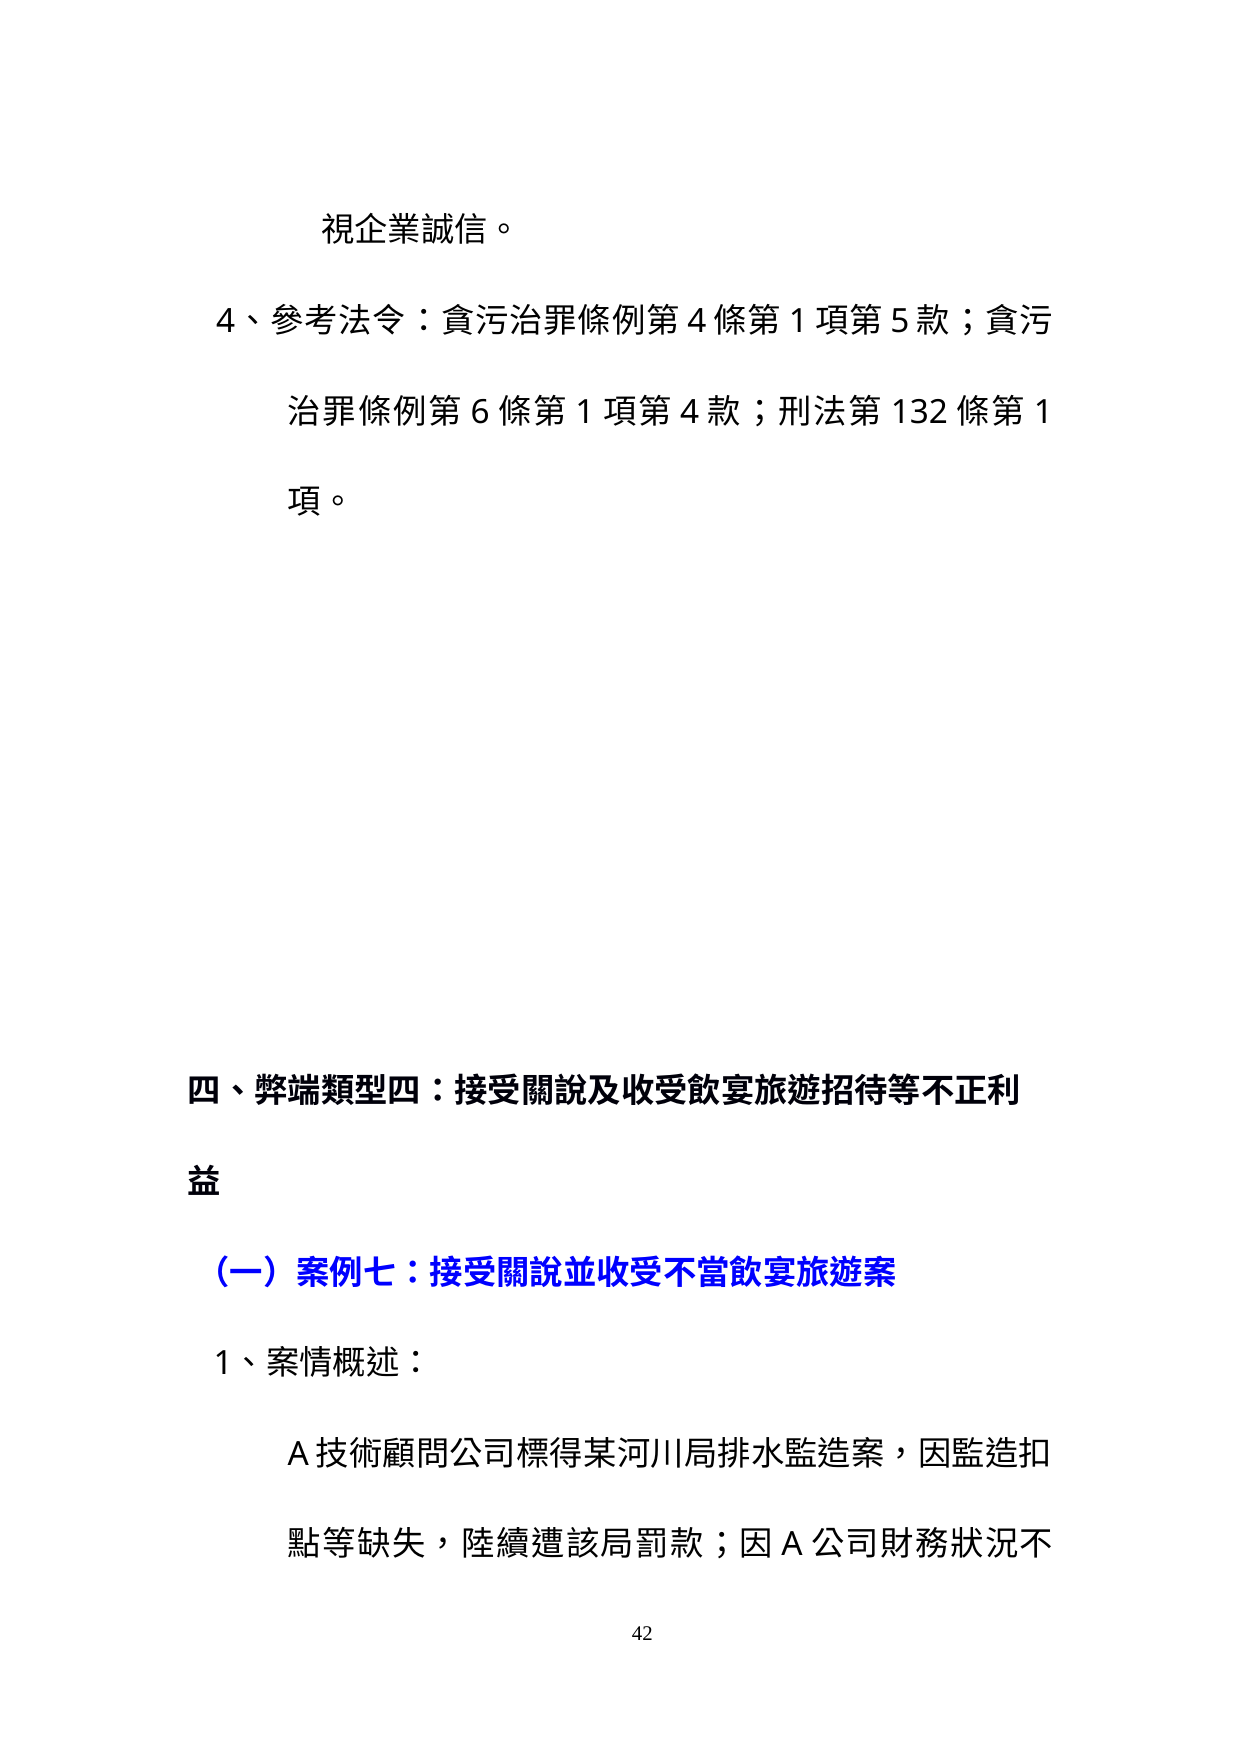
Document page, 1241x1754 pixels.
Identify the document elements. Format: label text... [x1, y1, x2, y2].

subtitle 四、弊端類型四：接受關說及收受飲宴旅遊招待等不正利益 [187, 1033, 1053, 1214]
list 視企業誠信。 [287, 172, 1053, 262]
text 4、參考法令：貪污治罪條例第4條第1項第5款；貪污治罪條例第6條第1項第4款；刑法第132條第1項。 [187, 262, 1053, 534]
subtitle （一）案例七：接受關說並收受不當飲宴旅遊案 [187, 1214, 1053, 1305]
text 1、案情概述： [187, 1305, 1053, 1395]
text A技術顧問公司標得某河川局排水監造案，因監造扣點等缺失，陸續遭該局罰款；因A公司財務狀況不 [287, 1395, 1053, 1577]
